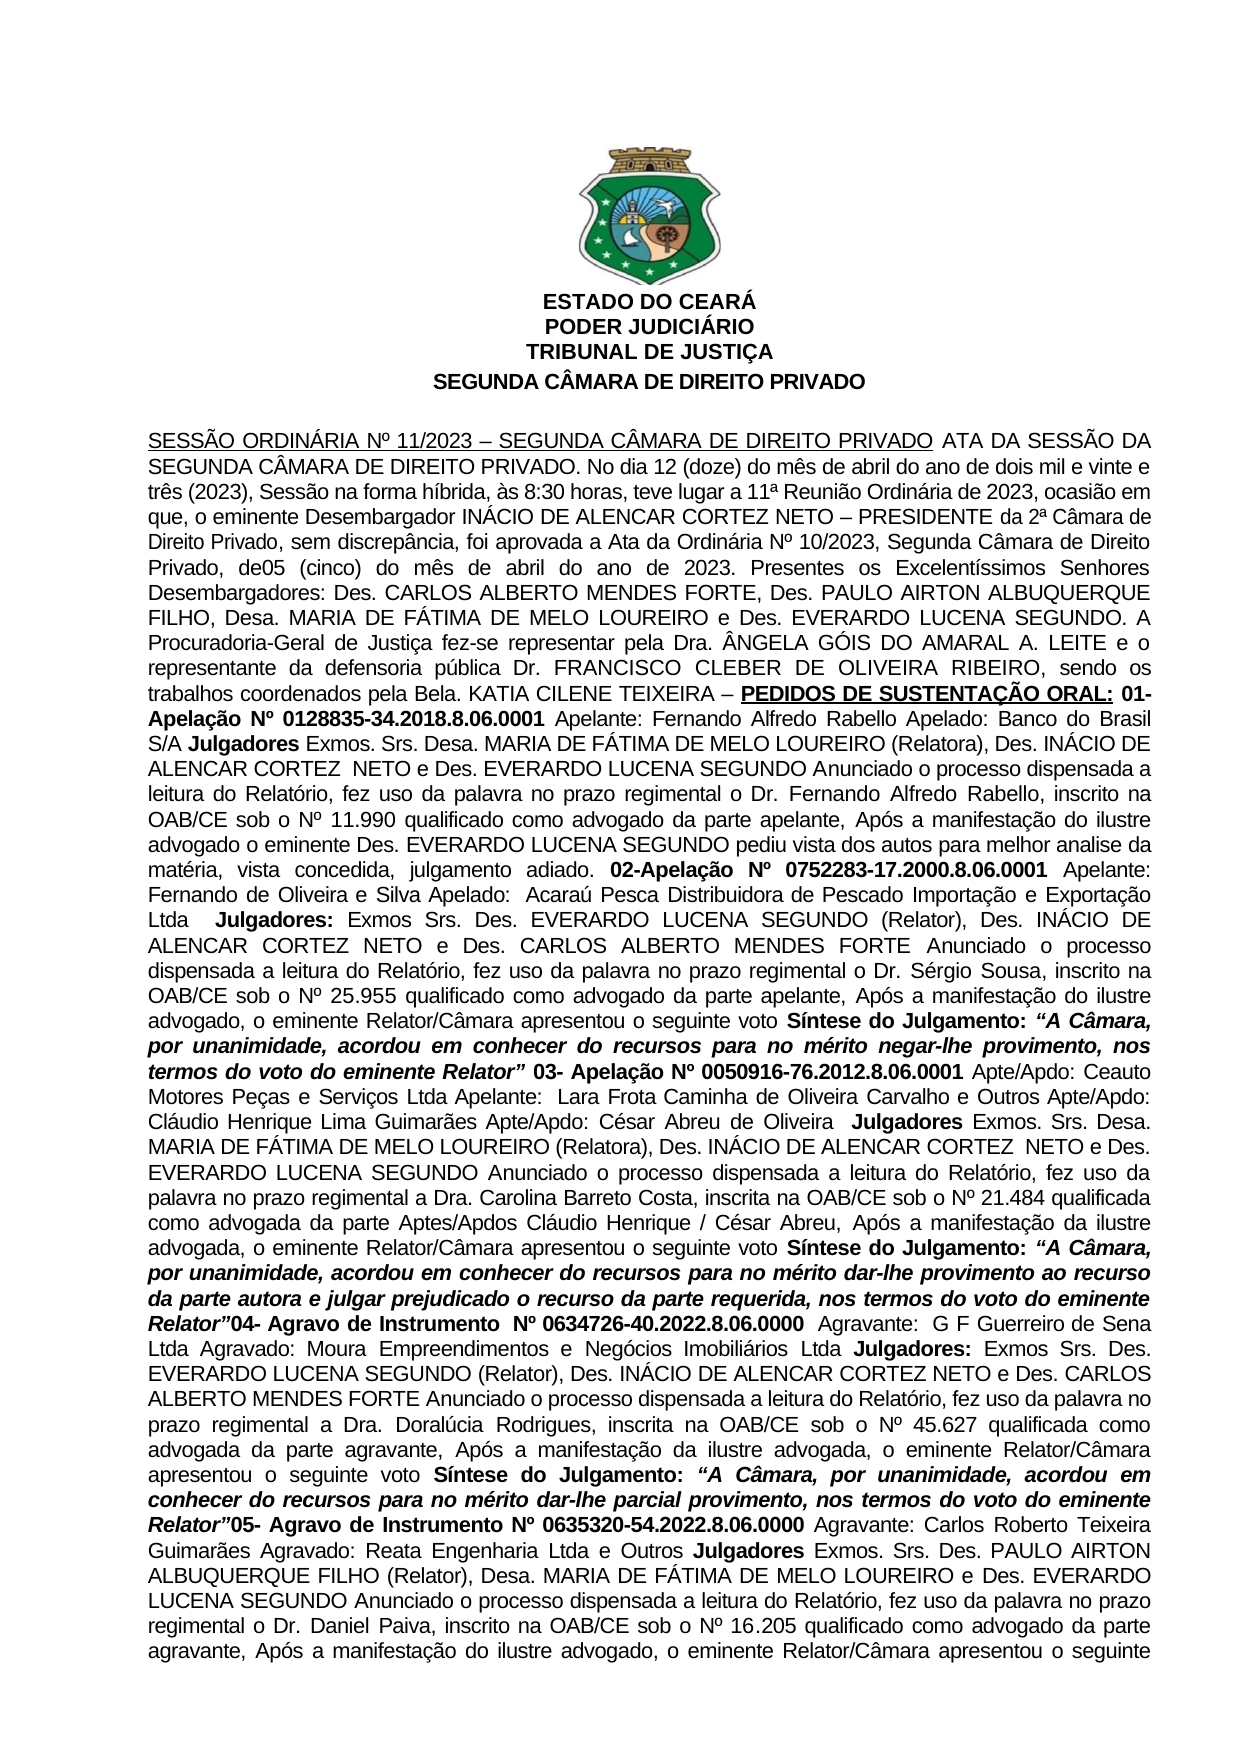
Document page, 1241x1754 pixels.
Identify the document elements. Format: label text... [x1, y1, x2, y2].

text PODER JUDICIÁRIO [148, 314, 1152, 339]
text ESTADO DO CEARÁ [148, 289, 1152, 314]
text TRIBUNAL DE JUSTIÇA [148, 339, 1152, 364]
picture [578, 147, 721, 285]
text SEGUNDA CÂMARA DE DIREITO PRIVADO [148, 369, 1152, 394]
text SESSÃO ORDINÁRIA Nº 11/2023 – SEGUNDA CÂMARA DE DIREITO PRIVADO ATA DA SESSÃO DA SEGUNDA CÂMARA DE DIREITO PRIVADO. No dia 12 (doze) do mês de abril do ano de dois mil e vinte e três (2023), Sessão na forma híbrida, às 8:30 horas, teve lugar a 11ª Reunião Ordinária de 2023, ocasião em que, o eminente Desembargador INÁCIO DE ALENCAR CORTEZ NETO – PRESIDENTE da 2ª Câmara de Direito Privado, sem discrepância, foi aprovada a Ata da Ordinária Nº 10/2023, Segunda Câmara de Direito Privado, de05 (cinco) do mês de abril do ano de 2023. Presentes os Excelentíssimos Senhores Desembargadores: Des. CARLOS ALBERTO MENDES FORTE, Des. PAULO AIRTON ALBUQUERQUE FILHO, Desa. MARIA DE FÁTIMA DE MELO LOUREIRO e Des. EVERARDO LUCENA SEGUNDO. A Procuradoria-Geral de Justiça fez-se representar pela Dra. ÂNGELA GÓIS DO AMARAL A. LEITE e o representante da defensoria pública Dr. FRANCISCO CLEBER DE OLIVEIRA RIBEIRO, sendo os trabalhos coordenados pela Bela. KATIA CILENE TEIXEIRA – PEDIDOS DE SUSTENTAÇÃO ORAL: 01- Apelação Nº 0128835-34.2018.8.06.0001 Apelante: Fernando Alfredo Rabello Apelado: Banco do Brasil S/A Julgadores Exmos. Srs. Desa. MARIA DE FÁTIMA DE MELO LOUREIRO (Relatora), Des. INÁCIO DE ALENCAR CORTEZ NETO e Des. EVERARDO LUCENA SEGUNDO Anunciado o processo dispensada a leitura do Relatório, fez uso da palavra no prazo regimental o Dr. Fernando Alfredo Rabello, inscrito na OAB/CE sob o Nº 11.990 qualificado como advogado da parte apelante, Após a manifestação do ilustre advogado o eminente Des. EVERARDO LUCENA SEGUNDO pediu vista dos autos para melhor analise da matéria, vista concedida, julgamento adiado. 02-Apelação Nº 0752283-17.2000.8.06.0001 Apelante: Fernando de Oliveira e Silva Apelado: Acaraú Pesca Distribuidora de Pescado Importação e Exportação Ltda Julgadores: Exmos Srs. Des. EVERARDO LUCENA SEGUNDO (Relator), Des. INÁCIO DE ALENCAR CORTEZ NETO e Des. CARLOS ALBERTO MENDES FORTE Anunciado o processo dispensada a leitura do Relatório, fez uso da palavra no prazo regimental o Dr. Sérgio Sousa, inscrito na OAB/CE sob o Nº 25.955 qualificado como advogado da parte apelante, Após a manifestação do ilustre advogado, o eminente Relator/Câmara apresentou o seguinte voto Síntese do Julgamento: “A Câmara, por unanimidade, acordou em conhecer do recursos para no mérito negar-lhe provimento, nos termos do voto do eminente Relator” 03- Apelação Nº 0050916-76.2012.8.06.0001 Apte/Apdo: Ceauto Motores Peças e Serviços Ltda Apelante: Lara Frota Caminha de Oliveira Carvalho e Outros Apte/Apdo: Cláudio Henrique Lima Guimarães Apte/Apdo: César Abreu de Oliveira Julgadores Exmos. Srs. Desa. MARIA DE FÁTIMA DE MELO LOUREIRO (Relatora), Des. INÁCIO DE ALENCAR CORTEZ NETO e Des. EVERARDO LUCENA SEGUNDO Anunciado o processo dispensada a leitura do Relatório, fez uso da palavra no prazo regimental a Dra. Carolina Barreto Costa, inscrita na OAB/CE sob o Nº 21.484 qualificada como advogada da parte Aptes/Apdos Cláudio Henrique / César Abreu, Após a manifestação da ilustre advogada, o eminente Relator/Câmara apresentou o seguinte voto Síntese do Julgamento: “A Câmara, por unanimidade, acordou em conhecer do recursos para no mérito dar-lhe provimento ao recurso da parte autora e julgar prejudicado o recurso da parte requerida, nos termos do voto do eminente Relator”04- Agravo de Instrumento Nº 0634726-40.2022.8.06.0000 Agravante: G F Guerreiro de Sena Ltda Agravado: Moura Empreendimentos e Negócios Imobiliários Ltda Julgadores: Exmos Srs. Des. EVERARDO LUCENA SEGUNDO (Relator), Des. INÁCIO DE ALENCAR CORTEZ NETO e Des. CARLOS ALBERTO MENDES FORTE Anunciado o processo dispensada a leitura do Relatório, fez uso da palavra no prazo regimental a Dra. Doralúcia Rodrigues, inscrita na OAB/CE sob o Nº 45.627 qualificada como advogada da parte agravante, Após a manifestação da ilustre advogada, o eminente Relator/Câmara apresentou o seguinte voto Síntese do Julgamento: “A Câmara, por unanimidade, acordou em conhecer do recursos para no mérito dar-lhe parcial provimento, nos termos do voto do eminente Relator”05- Agravo de Instrumento Nº 0635320-54.2022.8.06.0000 Agravante: Carlos Roberto Teixeira Guimarães Agravado: Reata Engenharia Ltda e Outros Julgadores Exmos. Srs. Des. PAULO AIRTON ALBUQUERQUE FILHO (Relator), Desa. MARIA DE FÁTIMA DE MELO LOUREIRO e Des. EVERARDO LUCENA SEGUNDO Anunciado o processo dispensada a leitura do Relatório, fez uso da palavra no prazo regimental o Dr. Daniel Paiva, inscrito na OAB/CE sob o Nº 16.205 qualificado como advogado da parte agravante, Após a manifestação do ilustre advogado, o eminente Relator/Câmara apresentou o seguinte [148, 428, 1152, 1663]
